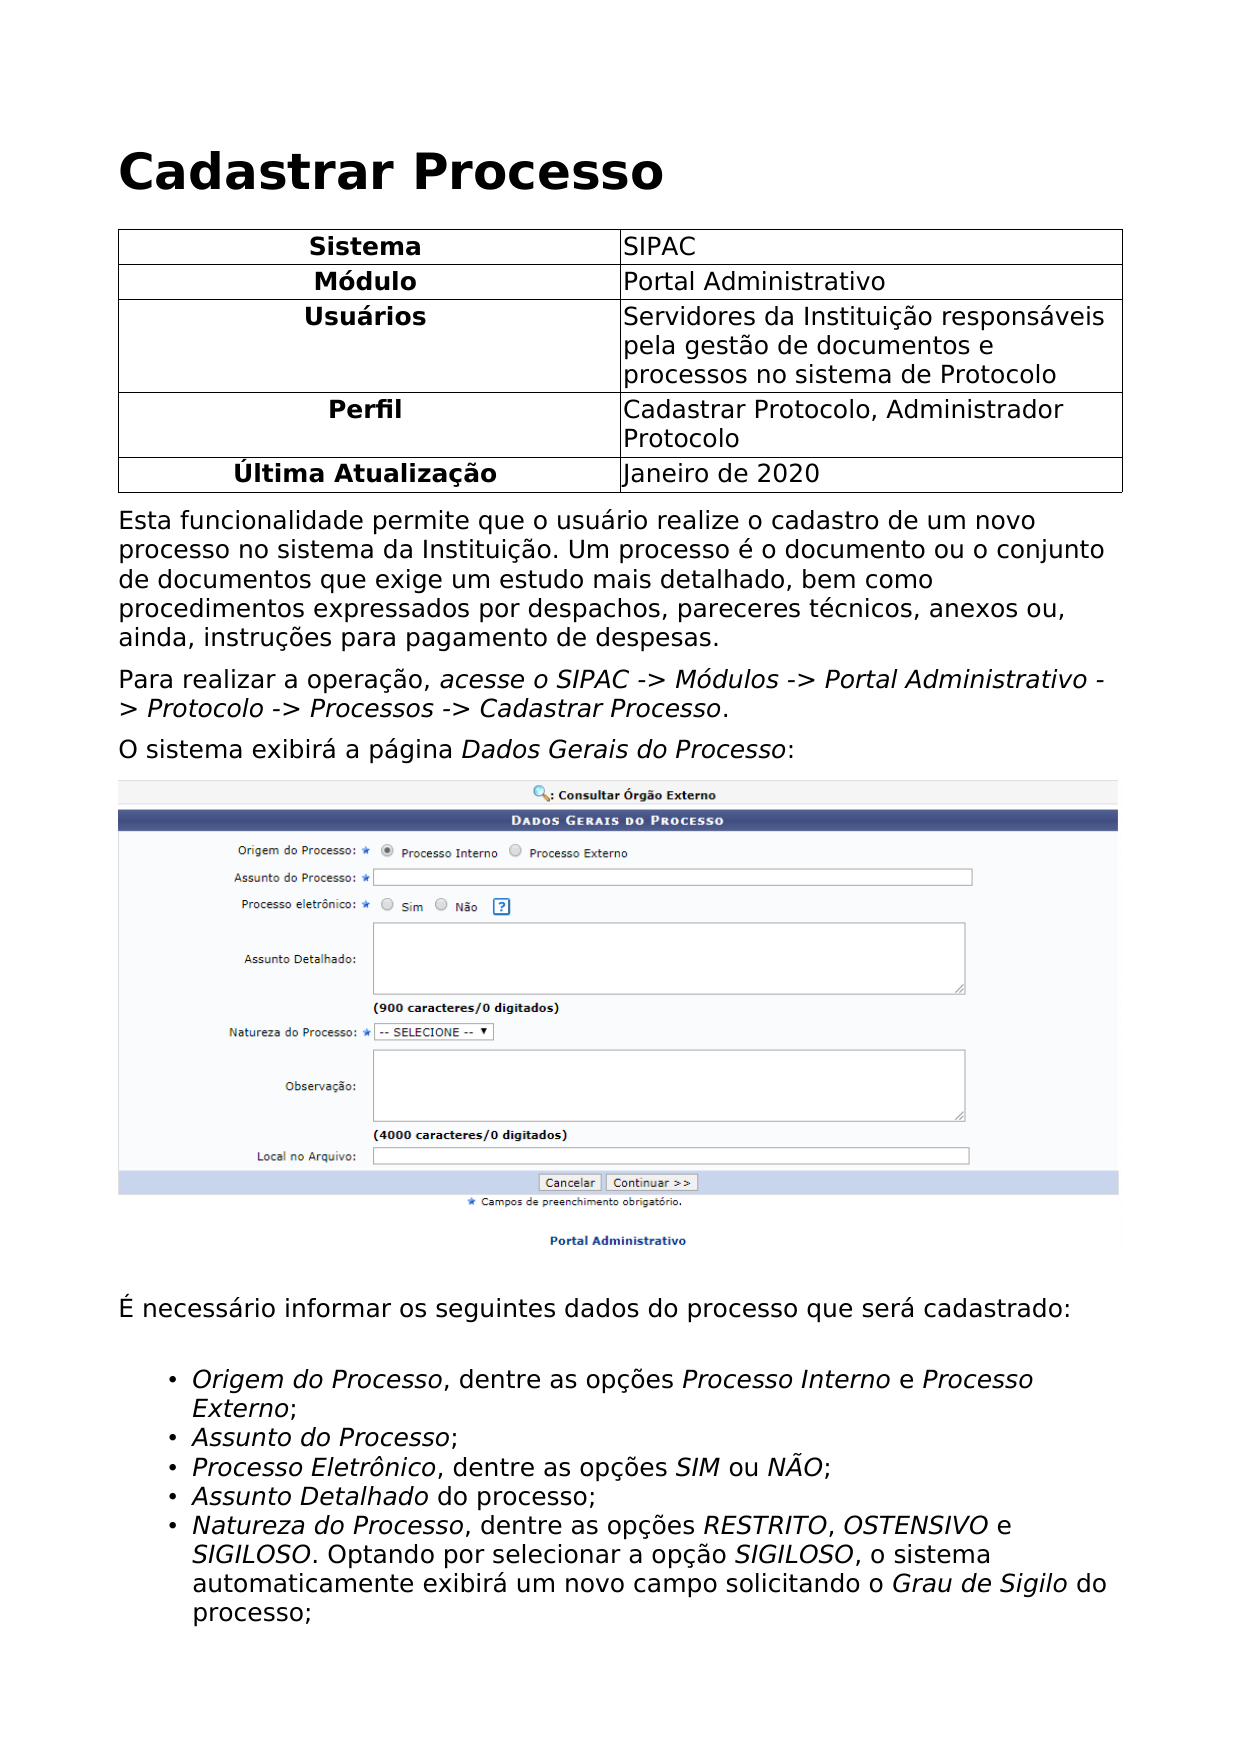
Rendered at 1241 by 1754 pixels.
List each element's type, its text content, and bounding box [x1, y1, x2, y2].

text O sistema exibirá a página Dados Gerais do Processo: [118, 736, 1122, 765]
table_cell Cadastrar Protocolo, Administrador Protocolo [621, 393, 1122, 457]
text Esta funcionalidade permite que o usuário realize o cadastro de um novo processo no sistema da Instituição. Um processo é o documento ou o conjunto de documentos que exige um estudo mais detalhado, bem como procedimentos expressados por despachos, pareceres técnicos, anexos ou, ainda, instruções para pagamento de despesas. [118, 507, 1122, 652]
text É necessário informar os seguintes dados do processo que será cadastrado: [118, 1294, 1122, 1323]
subtitle Cadastrar Processo [118, 143, 1122, 201]
table_cell Janeiro de 2020 [621, 458, 1122, 492]
table_cell Servidores da Instituição responsáveis pela gestão de documentos e processos no sistema de Protocolo [621, 300, 1122, 392]
table_cell Perfil [119, 393, 620, 457]
table_cell Portal Administrativo [621, 265, 1122, 299]
list Origem do Processo, dentre as opções Processo Interno e Processo Externo; [177, 1365, 1122, 1423]
text Para realizar a operação, acesse o SIPAC -> Módulos -> Portal Administrativo -> Protocolo -> Processos -> Cadastrar Processo. [118, 665, 1122, 723]
table_cell Módulo [119, 265, 620, 299]
list Processo Eletrônico, dentre as opções SIM ou NÃO; [177, 1453, 1122, 1482]
table_header Sistema [119, 230, 620, 264]
table_header SIPAC [621, 230, 1122, 264]
list Natureza do Processo, dentre as opções RESTRITO, OSTENSIVO e SIGILOSO. Optando por selecionar a opção SIGILOSO, o sistema automaticamente exibirá um novo campo solicitando o Grau de Sigilo do processo; [177, 1511, 1122, 1628]
list Assunto Detalhado do processo; [177, 1482, 1122, 1511]
list Assunto do Processo; [177, 1423, 1122, 1453]
picture [118, 777, 1123, 1253]
table_cell Última Atualização [119, 458, 620, 492]
table_cell Usuários [119, 300, 620, 392]
